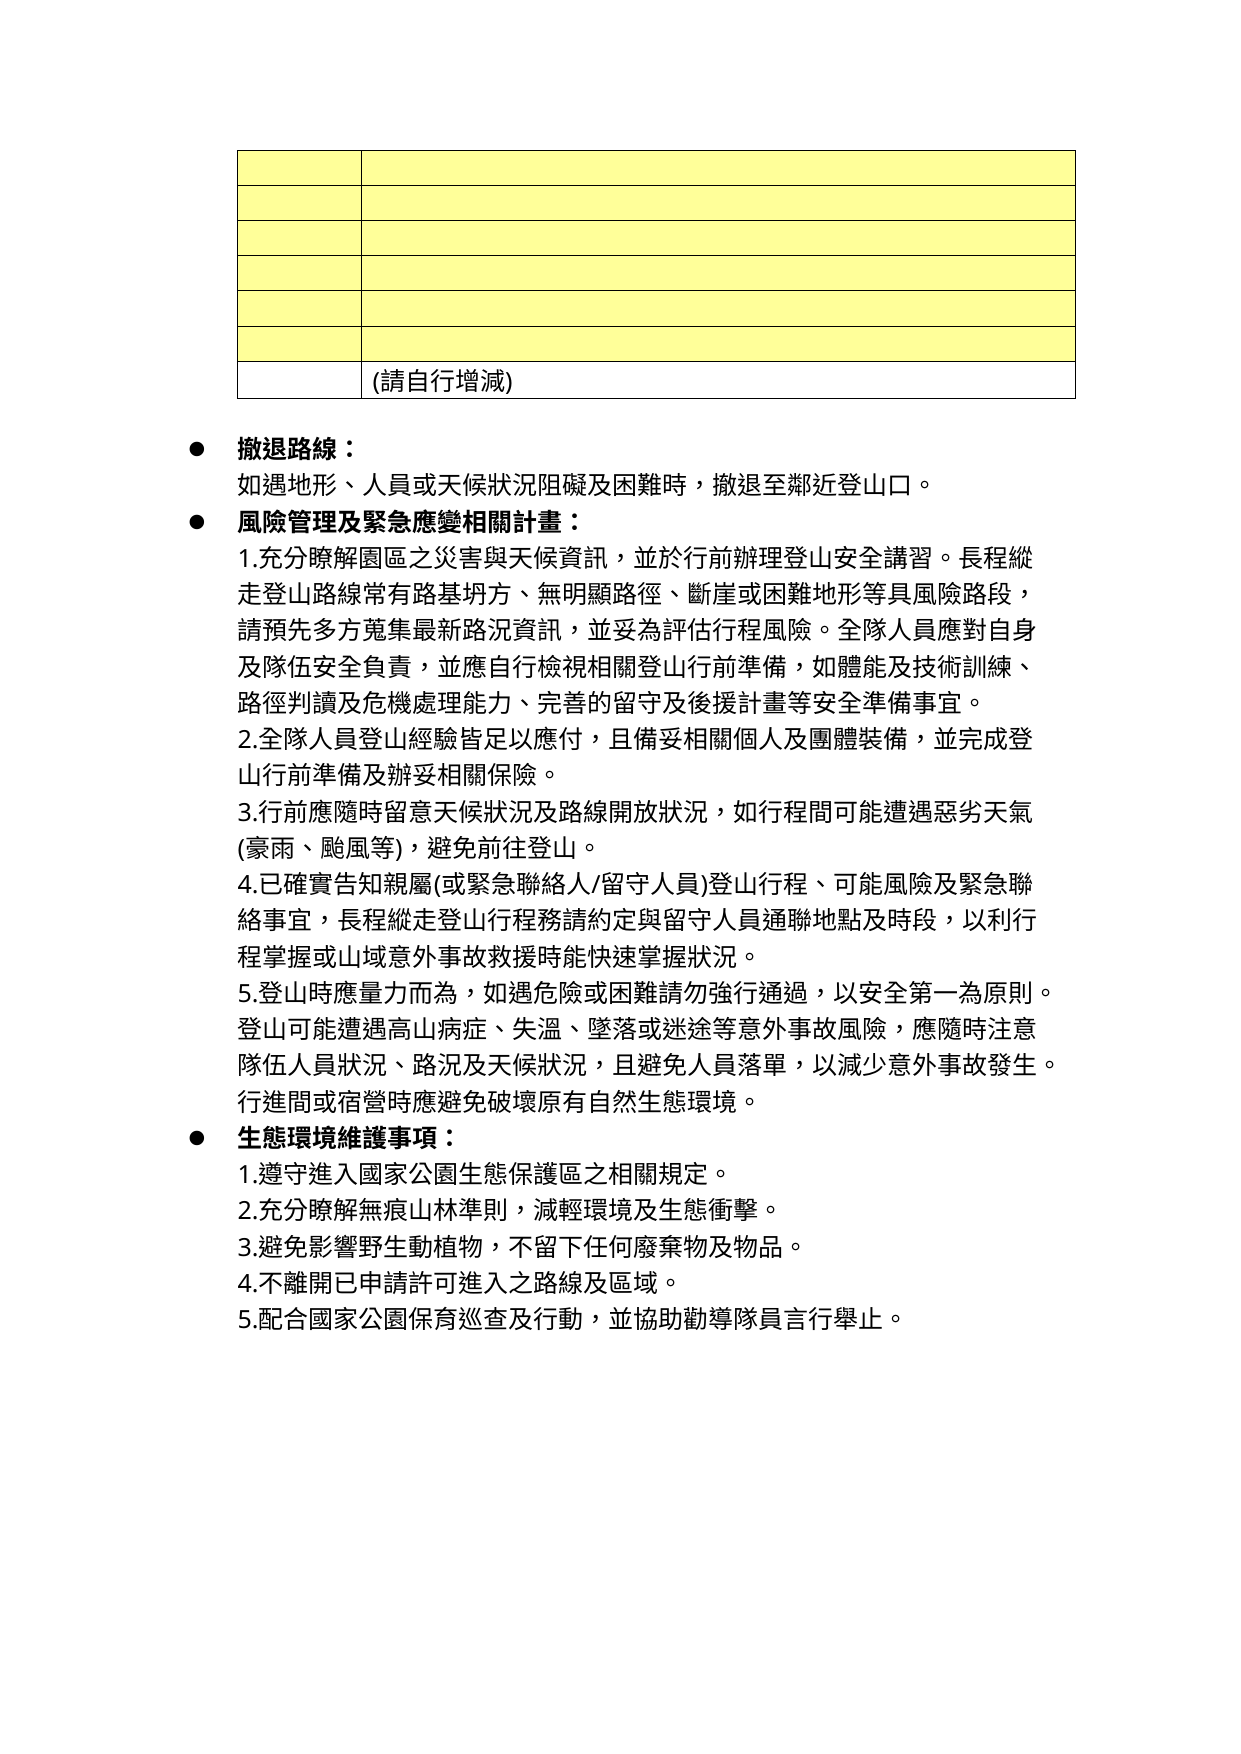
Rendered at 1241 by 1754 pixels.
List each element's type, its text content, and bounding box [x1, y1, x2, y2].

text 5.登山時應量力而為，如遇危險或困難請勿強行通過，以安全第一為原則。登山可能遭遇高山病症、失溫、墜落或迷途等意外事故風險，應隨時注意隊伍人員狀況、路況及天候狀況，且避免人員落單，以減少意外事故發生。行進間或宿營時應避免破壞原有自然生態環境。 [237, 973, 1053, 1118]
table_cell [238, 256, 361, 290]
text 3.避免影響野生動植物，不留下任何廢棄物及物品。 [237, 1227, 1053, 1263]
table_cell [362, 221, 1075, 255]
table_cell [362, 291, 1075, 326]
text 3.行前應隨時留意天候狀況及路線開放狀況，如行程間可能遭遇惡劣天氣(豪雨、颱風等)，避免前往登山。 [237, 792, 1053, 864]
list 撤退路線： [187, 429, 1053, 466]
text 5.配合國家公園保育巡查及行動，並協助勸導隊員言行舉止。 [237, 1299, 1053, 1336]
list 生態環境維護事項： [187, 1118, 1053, 1154]
table_cell [238, 151, 361, 185]
text 2.充分瞭解無痕山林準則，減輕環境及生態衝擊。 [237, 1191, 1053, 1227]
text 1.遵守進入國家公園生態保護區之相關規定。 [237, 1154, 1053, 1191]
text 2.全隊人員登山經驗皆足以應付，且備妥相關個人及團體裝備，並完成登山行前準備及辦妥相關保險。 [237, 719, 1053, 792]
table_cell [362, 151, 1075, 185]
table_cell [238, 327, 361, 361]
table_cell (請自行增減) [362, 362, 1075, 398]
table_cell [362, 256, 1075, 290]
text 如遇地形、人員或天候狀況阻礙及困難時，撤退至鄰近登山口。 [237, 466, 1053, 502]
text 4.不離開已申請許可進入之路線及區域。 [237, 1263, 1053, 1299]
text 1.充分瞭解園區之災害與天候資訊，並於行前辦理登山安全講習。長程縱走登山路線常有路基坍方、無明顯路徑、斷崖或困難地形等具風險路段，請預先多方蒐集最新路況資訊，並妥為評估行程風險。全隊人員應對自身及隊伍安全負責，並應自行檢視相關登山行前準備，如體能及技術訓練、路徑判讀及危機處理能力、完善的留守及後援計畫等安全準備事宜。 [237, 538, 1053, 719]
table_cell [238, 362, 361, 398]
table_cell [238, 291, 361, 326]
table_cell [238, 221, 361, 255]
table_cell [362, 186, 1075, 220]
table_cell [238, 186, 361, 220]
text 4.已確實告知親屬(或緊急聯絡人/留守人員)登山行程、可能風險及緊急聯絡事宜，長程縱走登山行程務請約定與留守人員通聯地點及時段，以利行程掌握或山域意外事故救援時能快速掌握狀況。 [237, 864, 1053, 973]
list 風險管理及緊急應變相關計畫： [187, 502, 1053, 538]
table_cell [362, 327, 1075, 361]
